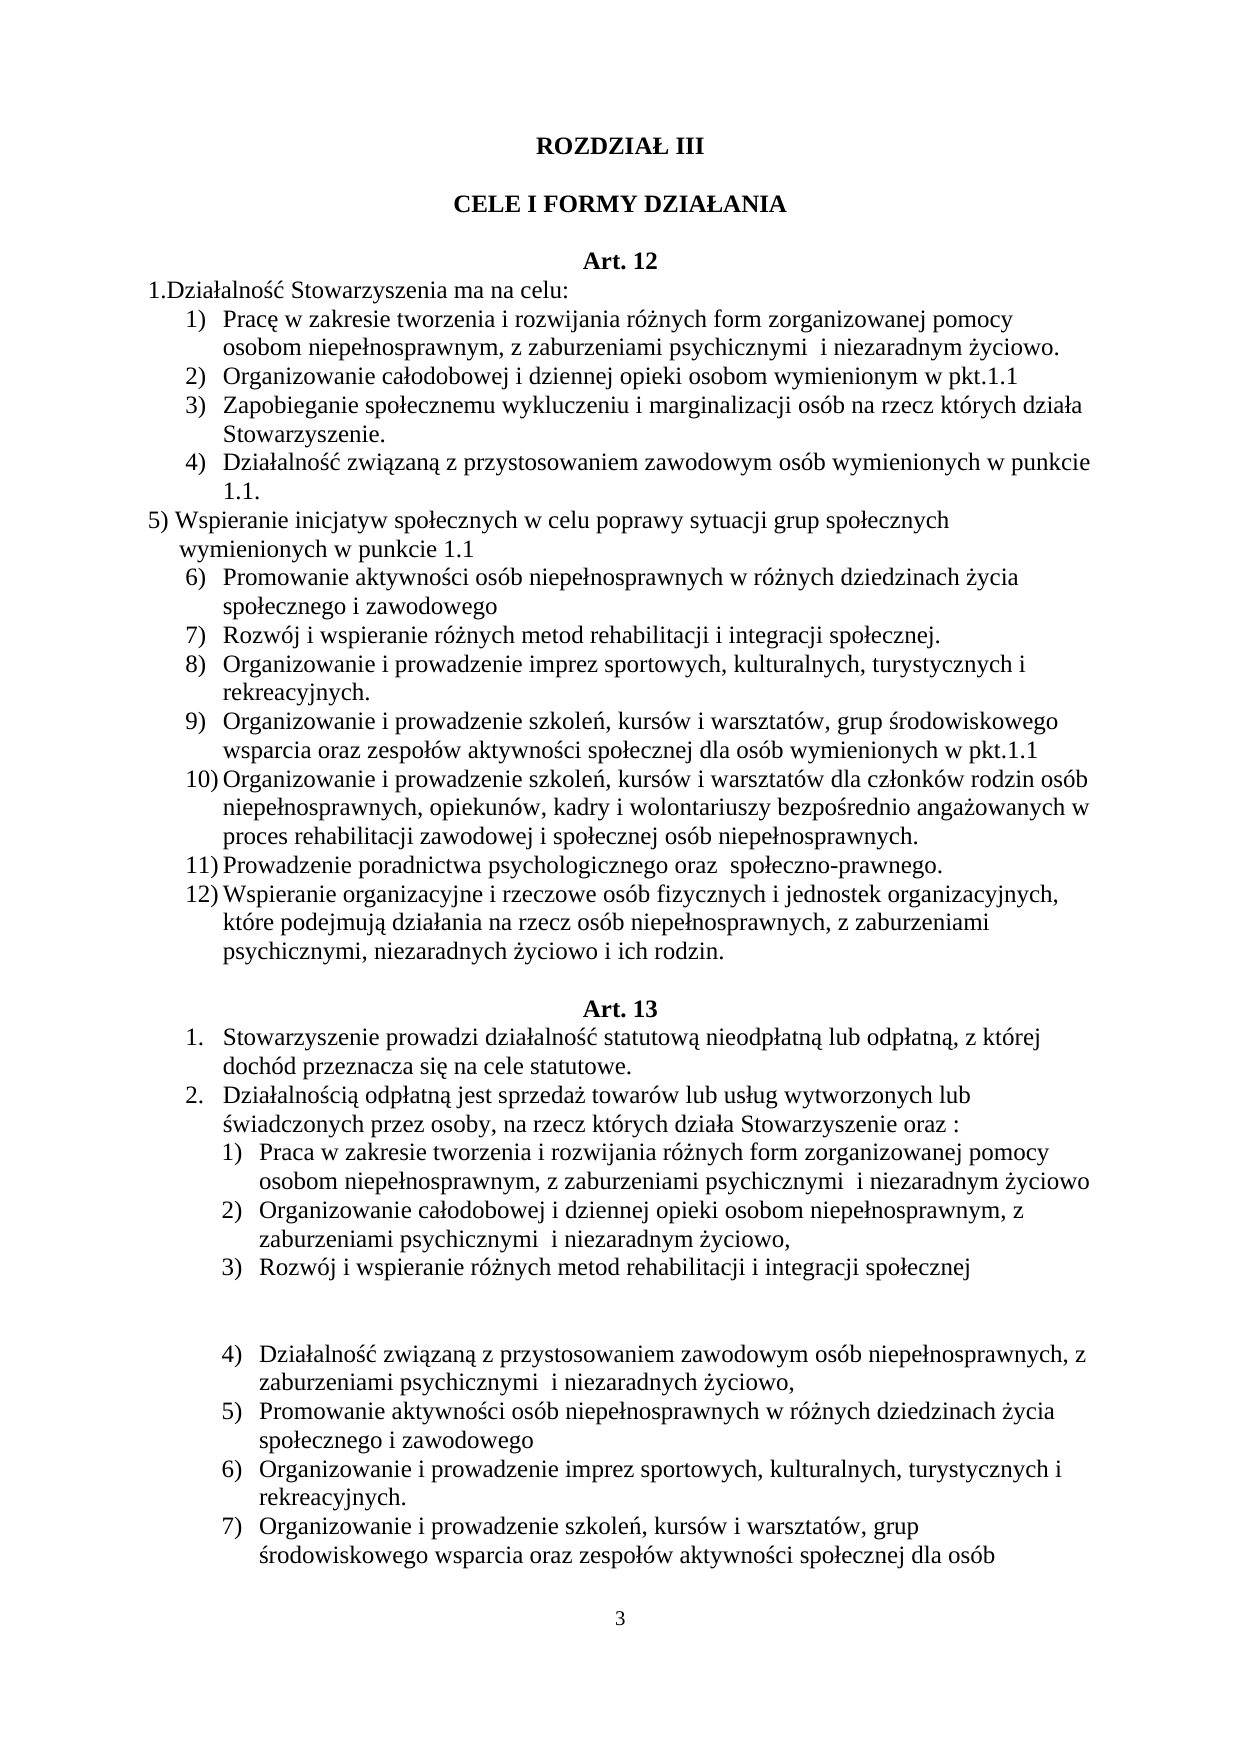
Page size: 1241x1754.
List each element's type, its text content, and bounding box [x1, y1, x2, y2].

list Rozwój i wspieranie różnych metod rehabilitacji i integracji społecznej [221, 1252, 1093, 1281]
list Promowanie aktywności osób niepełnosprawnych w różnych dziedzinach życia społecznego i zawodowego [221, 1396, 1093, 1454]
text 1.Działalność Stowarzyszenia ma na celu: [148, 275, 1093, 304]
list Działalnością odpłatną jest sprzedaż towarów lub usług wytworzonych lub świadczonych przez osoby, na rzecz których działa Stowarzyszenie oraz : [185, 1080, 1093, 1137]
list Praca w zakresie tworzenia i rozwijania różnych form zorganizowanej pomocy osobom niepełnosprawnym, z zaburzeniami psychicznymi i niezaradnym życiowo [221, 1137, 1093, 1195]
list Organizowanie i prowadzenie szkoleń, kursów i warsztatów, grup środowiskowego wsparcia oraz zespołów aktywności społecznej dla osób wymienionych w pkt.1.1 [185, 706, 1093, 764]
text Art. 12 [148, 246, 1093, 275]
list Organizowanie całodobowej i dziennej opieki osobom niepełnosprawnym, z zaburzeniami psychicznymi i niezaradnym życiowo, [221, 1195, 1093, 1252]
list Organizowanie całodobowej i dziennej opieki osobom wymienionym w pkt.1.1 [185, 361, 1093, 390]
list Promowanie aktywności osób niepełnosprawnych w różnych dziedzinach życia społecznego i zawodowego [185, 562, 1093, 620]
list Pracę w zakresie tworzenia i rozwijania różnych form zorganizowanej pomocy osobom niepełnosprawnym, z zaburzeniami psychicznymi i niezaradnym życiowo. [185, 304, 1093, 361]
list Organizowanie i prowadzenie szkoleń, kursów i warsztatów, grup środowiskowego wsparcia oraz zespołów aktywności społecznej dla osób [221, 1511, 1093, 1569]
list Organizowanie i prowadzenie szkoleń, kursów i warsztatów dla członków rodzin osób niepełnosprawnych, opiekunów, kadry i wolontariuszy bezpośrednio angażowanych w proces rehabilitacji zawodowej i społecznej osób niepełnosprawnych. [185, 764, 1093, 850]
list Działalność związaną z przystosowaniem zawodowym osób wymienionych w punkcie 1.1. [185, 447, 1093, 505]
text CELE I FORMY DZIAŁANIA [148, 189, 1093, 217]
list Działalność związaną z przystosowaniem zawodowym osób niepełnosprawnych, z zaburzeniami psychicznymi i niezaradnych życiowo, [221, 1339, 1093, 1396]
list Wspieranie organizacyjne i rzeczowe osób fizycznych i jednostek organizacyjnych, które podejmują działania na rzecz osób niepełnosprawnych, z zaburzeniami psychicznymi, niezaradnych życiowo i ich rodzin. [185, 879, 1093, 965]
list Zapobieganie społecznemu wykluczeniu i marginalizacji osób na rzecz których działa Stowarzyszenie. [185, 390, 1093, 447]
list Prowadzenie poradnictwa psychologicznego oraz społeczno-prawnego. [185, 850, 1093, 879]
text wymienionych w punkcie 1.1 [148, 534, 1093, 562]
list Stowarzyszenie prowadzi działalność statutową nieodpłatną lub odpłatną, z której dochód przeznacza się na cele statutowe. [185, 1022, 1093, 1080]
text Art. 13 [148, 994, 1093, 1022]
list Organizowanie i prowadzenie imprez sportowych, kulturalnych, turystycznych i rekreacyjnych. [221, 1454, 1093, 1511]
text ROZDZIAŁ III [148, 131, 1093, 160]
text 5) Wspieranie inicjatyw społecznych w celu poprawy sytuacji grup społecznych [148, 505, 1093, 534]
list Rozwój i wspieranie różnych metod rehabilitacji i integracji społecznej. [185, 620, 1093, 649]
list Organizowanie i prowadzenie imprez sportowych, kulturalnych, turystycznych i rekreacyjnych. [185, 649, 1093, 706]
